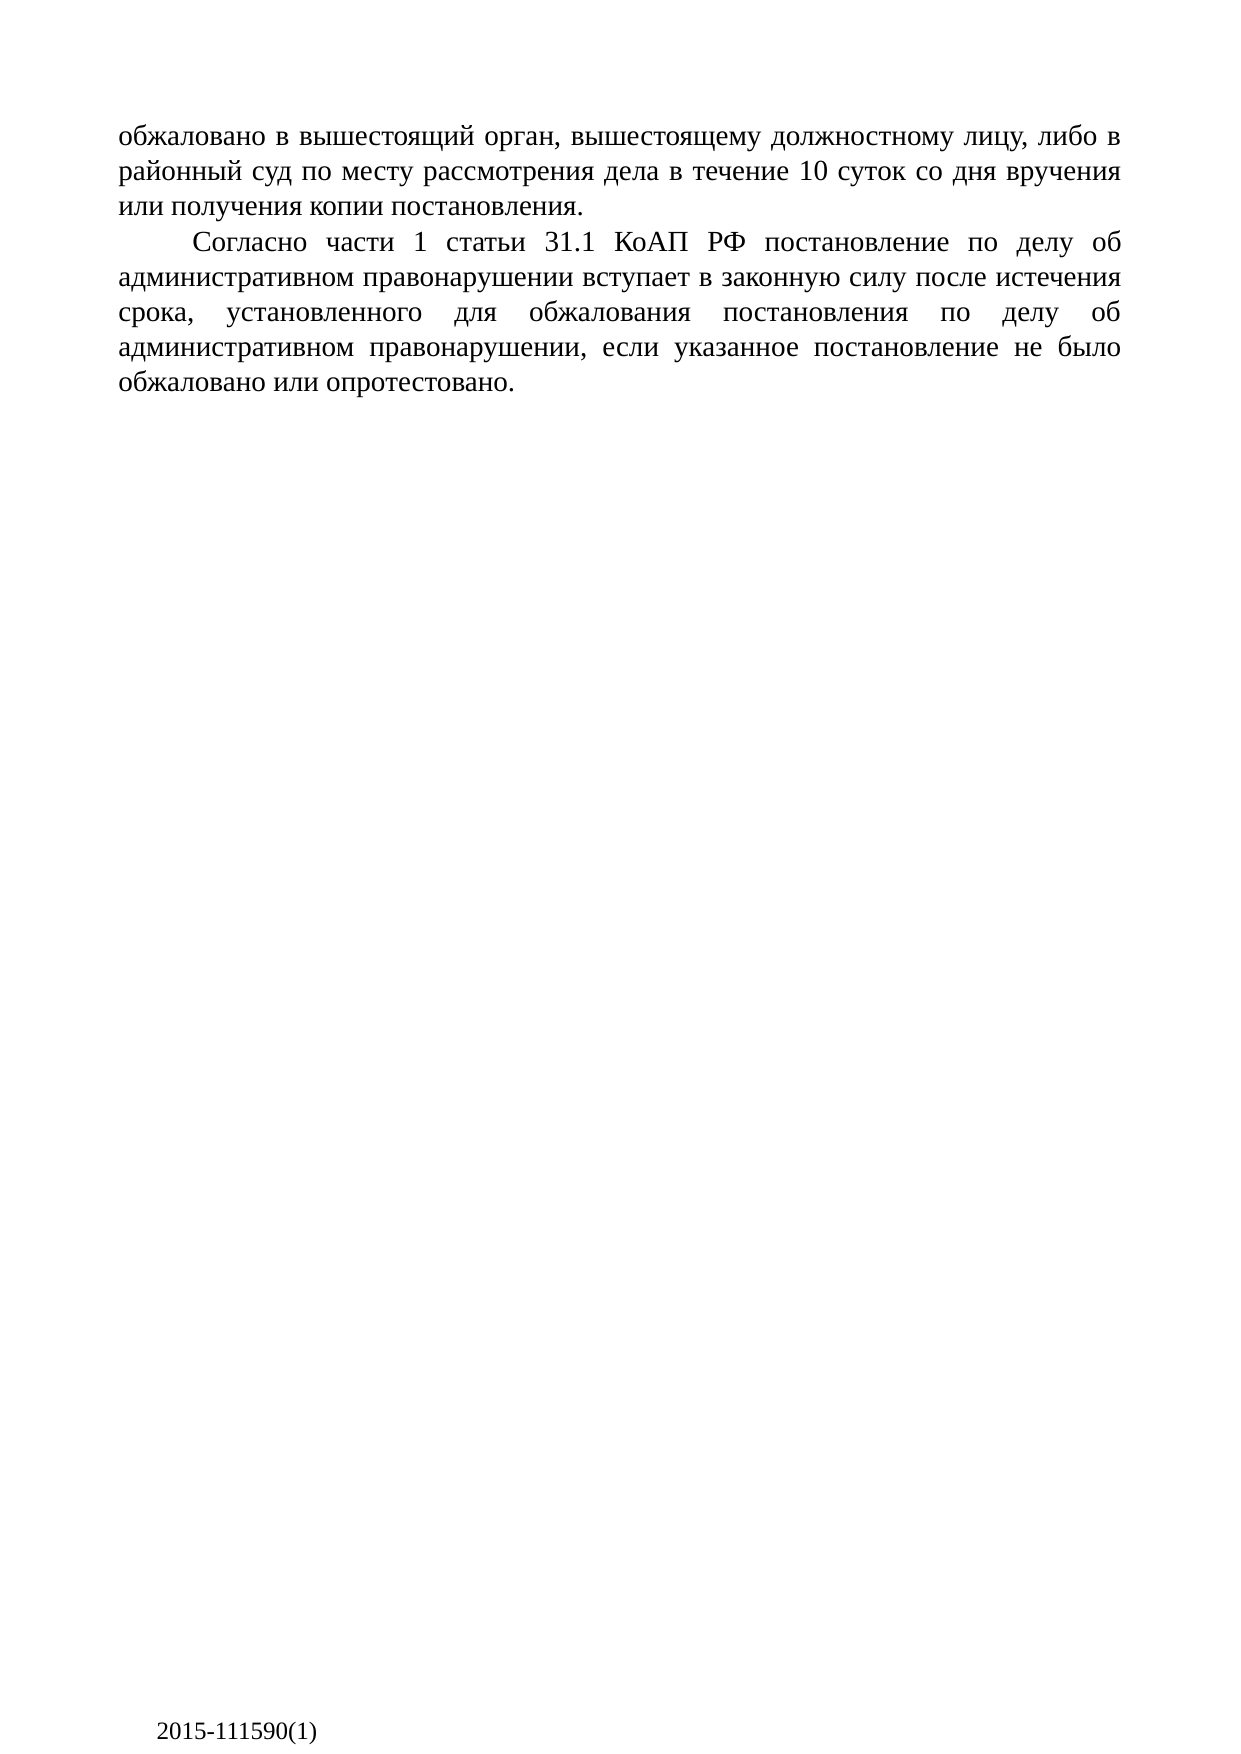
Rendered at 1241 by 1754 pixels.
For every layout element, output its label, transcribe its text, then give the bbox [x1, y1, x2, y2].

text обжаловано в вышестоящий орган, вышестоящему должностному лицу, либо в районный суд по месту рассмотрения дела в течение 10 суток со дня вручения или получения копии постановления. [118, 118, 1122, 222]
text Согласно части 1 статьи 31.1 КоАП РФ постановление по делу об административном правонарушении вступает в законную силу после истечения срока, установленного для обжалования постановления по делу об административном правонарушении, если указанное постановление не было обжаловано или опротестовано. [118, 224, 1122, 398]
